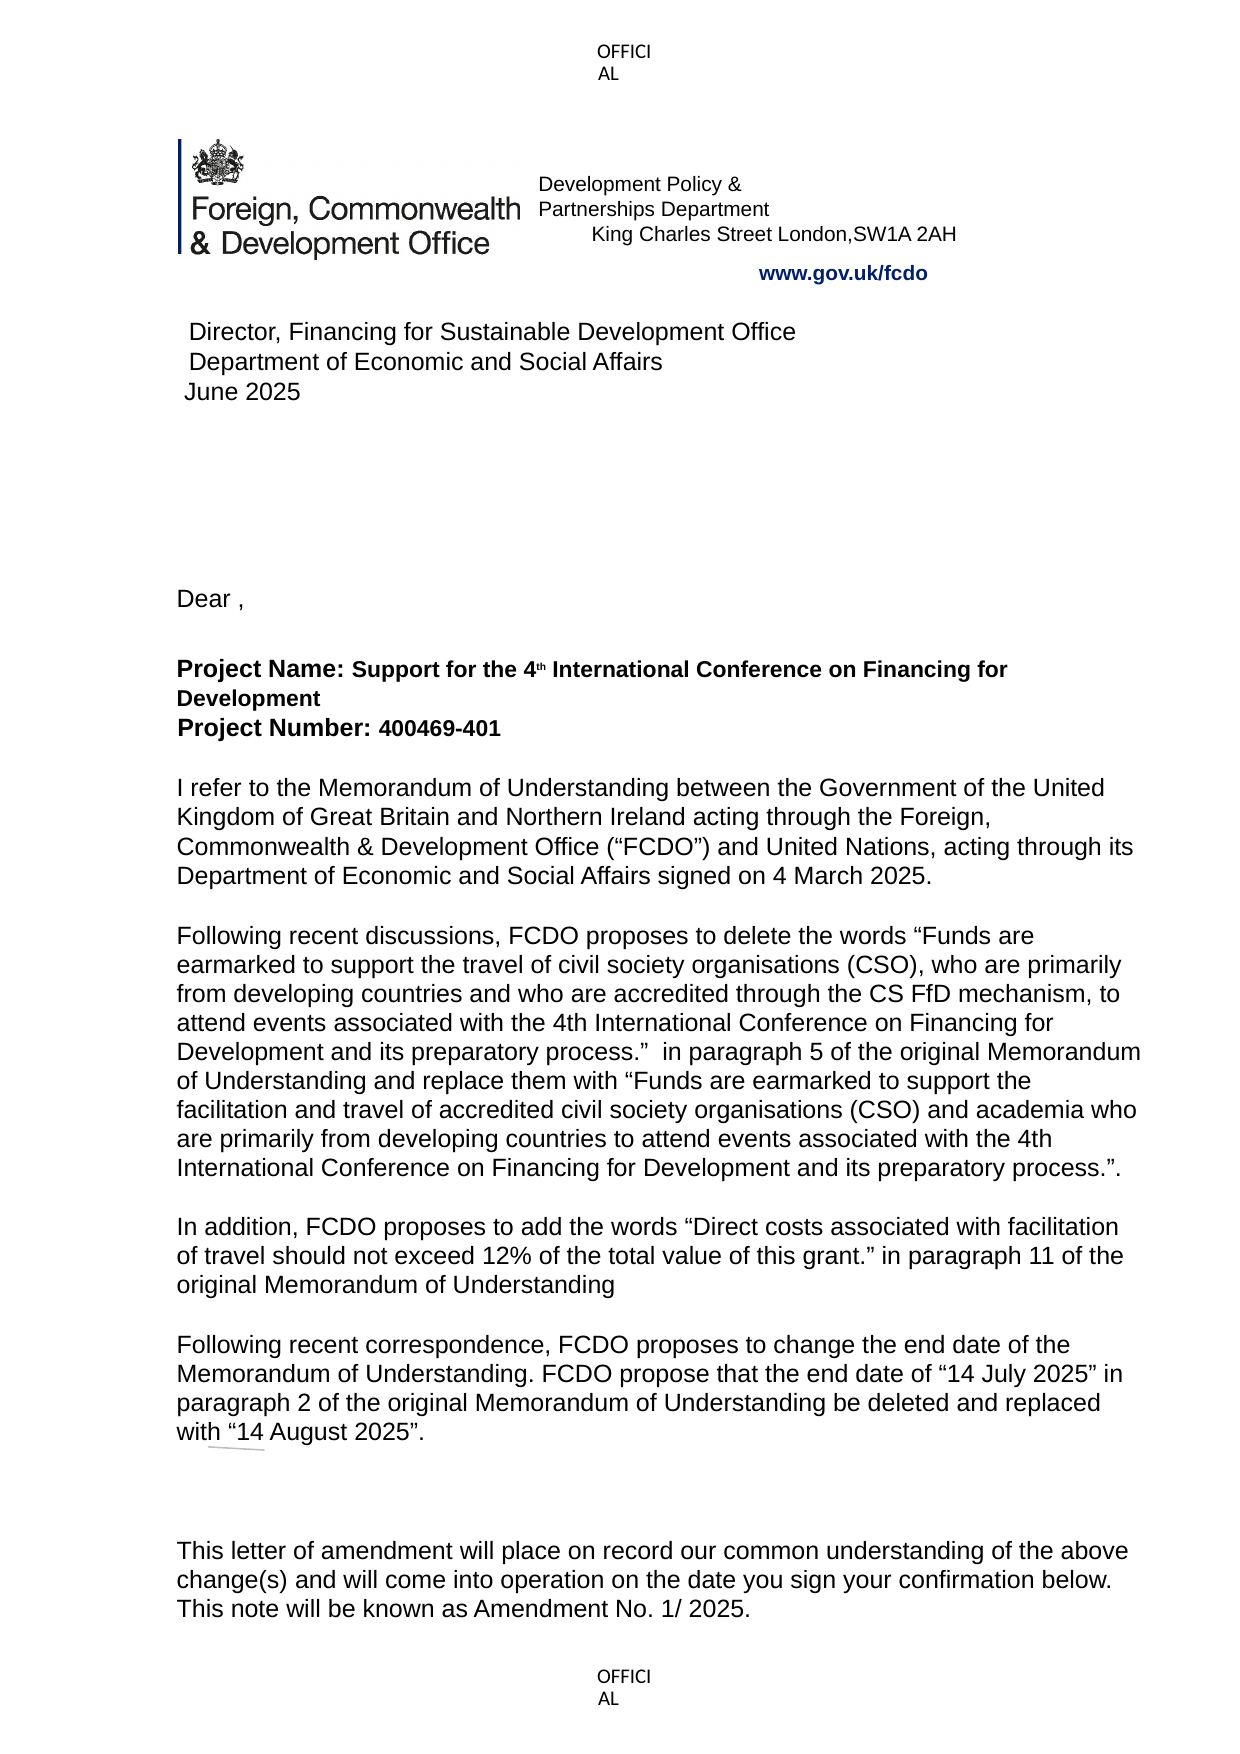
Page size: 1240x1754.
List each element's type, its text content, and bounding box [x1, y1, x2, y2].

text June 2025 [177, 377, 594, 405]
picture [178, 139, 520, 260]
text This letter of amendment will place on record our common understanding of the above change(s) and will come into operation on the date you sign your confirmation below. This note will be known as Amendment No. 1/ 2025. [176, 1537, 1130, 1623]
text King Charles Street London,SW1A 2AH [520, 223, 1014, 246]
text Partnerships Department [520, 198, 1143, 221]
text Development [176, 685, 1143, 711]
subtitle Project Number: 400469-401 [177, 713, 1143, 741]
text In addition, FCDO proposes to add the words “Direct costs associated with facilitation of travel should not exceed 12% of the total value of this grant.” in paragraph 11 of the original Memorandum of Understanding [176, 1213, 1143, 1299]
text Department of Economic and Social Affairs [188, 348, 1143, 376]
text Commonwealth & Development Office (“FCDO”) and United Nations, acting through its Department of Economic and Social Affairs signed on 4 March 2025. [176, 833, 1143, 890]
text I refer to the Memorandum of Understanding between the Government of the United [176, 773, 1143, 801]
text Kingdom of Great Britain and Northern Ireland acting through the Foreign, [176, 803, 1143, 831]
text Project Name: Support for the 4th International Conference on Financing for [176, 655, 1143, 683]
text Following recent discussions, FCDO proposes to delete the words “Funds are earmarked to support the travel of civil society organisations (CSO), who are primarily from developing countries and who are accredited through the CS FfD mechanism, to attend events associated with the 4th International Conference on Financing for Development and its preparatory process.” in paragraph 5 of the original Memorandum of Understanding and replace them with “Funds are earmarked to support the facilitation and travel of accredited civil society organisations (CSO) and academia who are primarily from developing countries to attend events associated with the 4th International Conference on Financing for Development and its preparatory process.”. [176, 922, 1143, 1181]
text www.gov.uk/fcdo [177, 261, 1143, 284]
text Development Policy & [520, 173, 1143, 196]
text Dear , [176, 585, 1143, 613]
text Director, Financing for Sustainable Development Office [188, 318, 1143, 346]
text Following recent correspondence, FCDO proposes to change the end date of the Memorandum of Understanding. FCDO propose that the end date of “14 July 2025” in paragraph 2 of the original Memorandum of Understanding be deleted and replaced with “14 August 2025”. [176, 1331, 1143, 1446]
